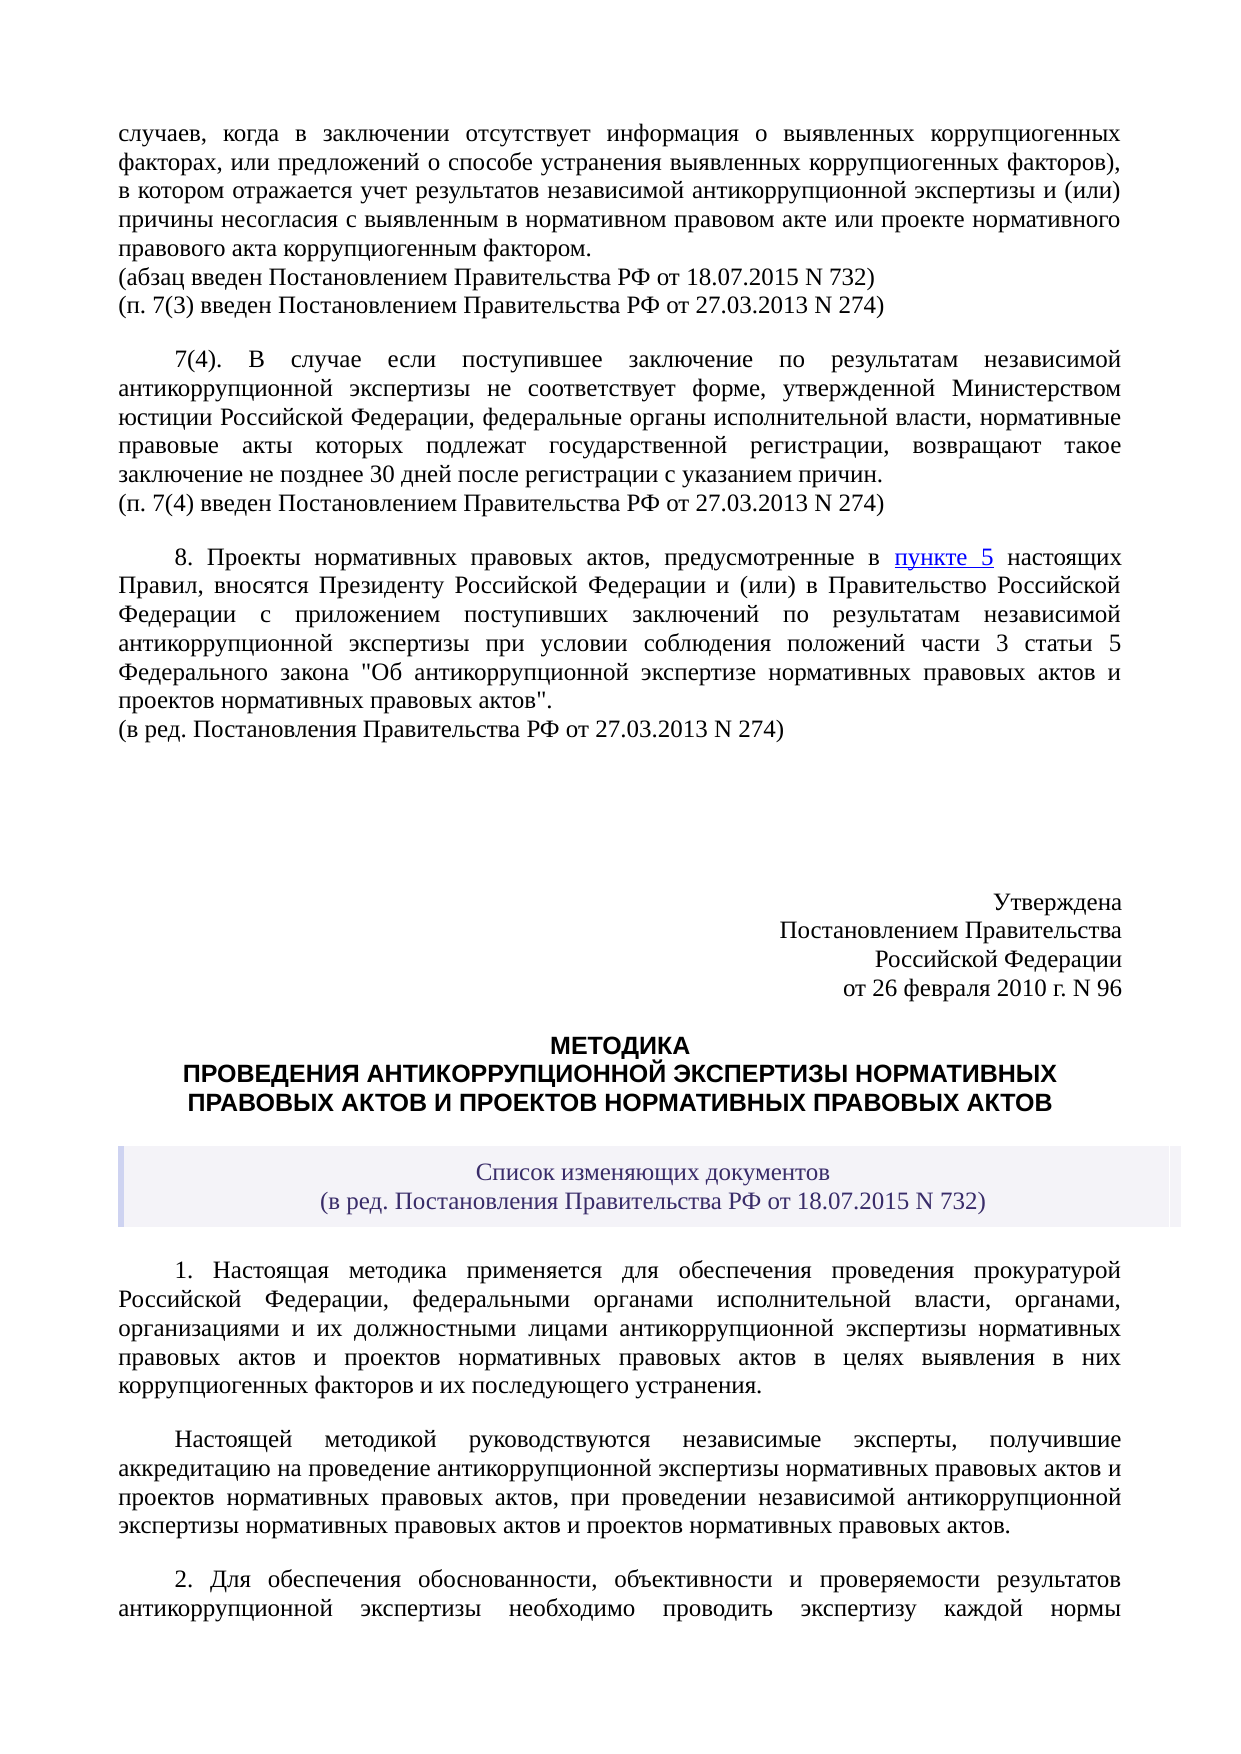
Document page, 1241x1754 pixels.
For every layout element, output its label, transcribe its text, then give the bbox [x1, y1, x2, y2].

text от 26 февраля 2010 г. N 96 [118, 973, 1122, 1002]
table_header [124, 1146, 136, 1227]
text (п. 7(4) введен Постановлением Правительства РФ от 27.03.2013 N 274) [118, 488, 1122, 517]
text Утверждена [118, 887, 1122, 916]
table_header [118, 1146, 124, 1227]
title ПРАВОВЫХ АКТОВ И ПРОЕКТОВ НОРМАТИВНЫХ ПРАВОВЫХ АКТОВ [118, 1088, 1122, 1117]
title МЕТОДИКА [118, 1031, 1122, 1059]
text 2. Для обеспечения обоснованности, объективности и проверяемости результатов антикоррупционной экспертизы необходимо проводить экспертизу каждой нормы [118, 1564, 1122, 1622]
text 7(4). В случае если поступившее заключение по результатам независимой антикоррупционной экспертизы не соответствует форме, утвержденной Министерством юстиции Российской Федерации, федеральные органы исполнительной власти, нормативные правовые акты которых подлежат государственной регистрации, возвращают такое заключение не позднее 30 дней после регистрации с указанием причин. [118, 344, 1122, 488]
text (в ред. Постановления Правительства РФ от 27.03.2013 N 274) [118, 714, 1122, 743]
text (абзац введен Постановлением Правительства РФ от 18.07.2015 N 732) [118, 262, 1122, 291]
text Постановлением Правительства [118, 916, 1122, 944]
text 8. Проекты нормативных правовых актов, предусмотренные в пункте 5 настоящих Правил, вносятся Президенту Российской Федерации и (или) в Правительство Российской Федерации с приложением поступивших заключений по результатам независимой антикоррупционной экспертизы при условии соблюдения положений части 3 статьи 5 Федерального закона "Об антикоррупционной экспертизе нормативных правовых актов и проектов нормативных правовых актов". [118, 542, 1122, 714]
table_header [1170, 1146, 1181, 1227]
text случаев, когда в заключении отсутствует информация о выявленных коррупциогенных факторах, или предложений о способе устранения выявленных коррупциогенных факторов), в котором отражается учет результатов независимой антикоррупционной экспертизы и (или) причины несогласия с выявленным в нормативном правовом акте или проекте нормативного правового акта коррупциогенным фактором. [118, 118, 1122, 262]
text (п. 7(3) введен Постановлением Правительства РФ от 27.03.2013 N 274) [118, 291, 1122, 319]
text Настоящей методикой руководствуются независимые эксперты, получившие аккредитацию на проведение антикоррупционной экспертизы нормативных правовых актов и проектов нормативных правовых актов, при проведении независимой антикоррупционной экспертизы нормативных правовых актов и проектов нормативных правовых актов. [118, 1424, 1122, 1539]
table_header Список изменяющих документов (в ред. Постановления Правительства РФ от 18.07.2015 N 732) [136, 1146, 1169, 1227]
text 1. Настоящая методика применяется для обеспечения проведения прокуратурой Российской Федерации, федеральными органами исполнительной власти, органами, организациями и их должностными лицами антикоррупционной экспертизы нормативных правовых актов и проектов нормативных правовых актов в целях выявления в них коррупциогенных факторов и их последующего устранения. [118, 1255, 1122, 1399]
text Российской Федерации [118, 944, 1122, 973]
title ПРОВЕДЕНИЯ АНТИКОРРУПЦИОННОЙ ЭКСПЕРТИЗЫ НОРМАТИВНЫХ [118, 1059, 1122, 1088]
